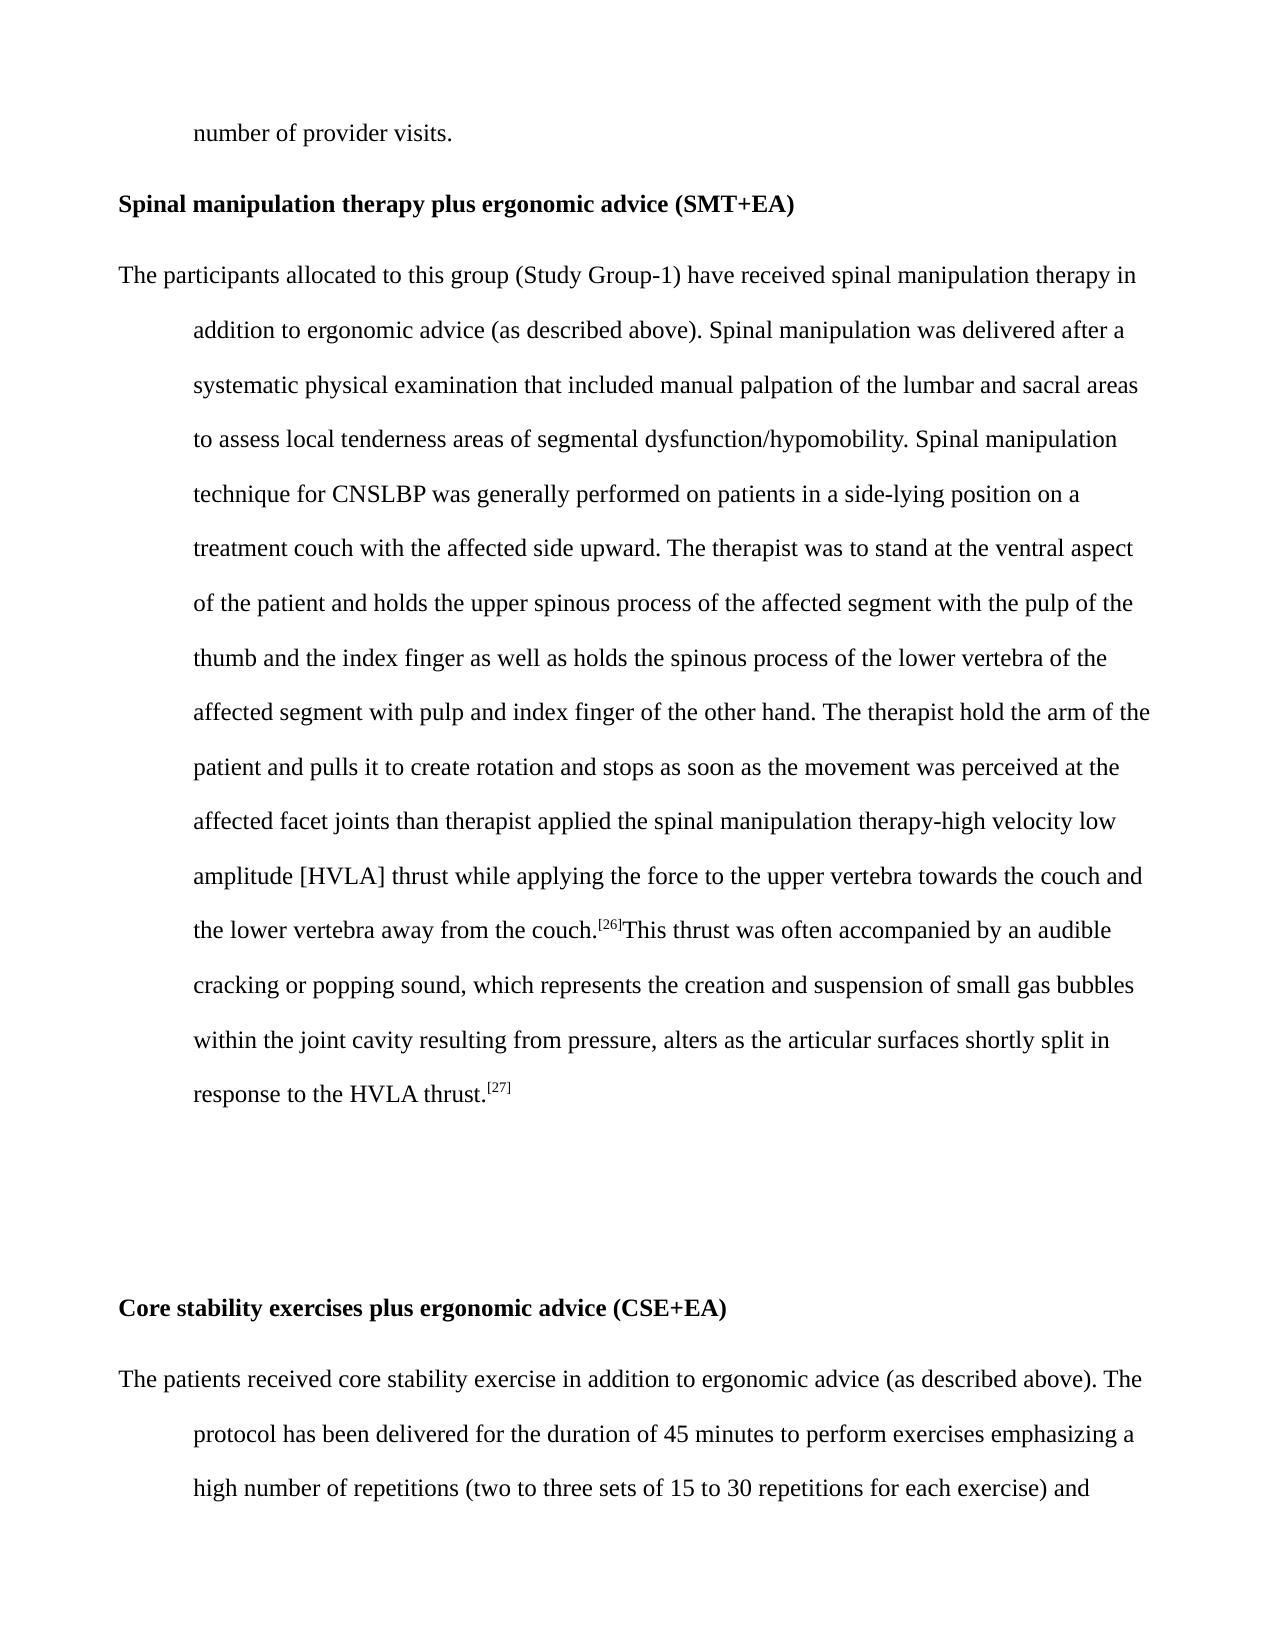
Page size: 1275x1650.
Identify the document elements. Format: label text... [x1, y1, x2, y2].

text The participants allocated to this group (Study Group-1) have received spinal manipulation therapy in addition to ergonomic advice (as described above). Spinal manipulation was delivered after a systematic physical examination that included manual palpation of the lumbar and sacral areas to assess local tenderness areas of segmental dysfunction/hypomobility. Spinal manipulation technique for CNSLBP was generally performed on patients in a side-lying position on a treatment couch with the affected side upward. The therapist was to stand at the ventral aspect of the patient and holds the upper spinous process of the affected segment with the pulp of the thumb and the index finger as well as holds the spinous process of the lower vertebra of the affected segment with pulp and index finger of the other hand. The therapist hold the arm of the patient and pulls it to create rotation and stops as soon as the movement was perceived at the affected facet joints than therapist applied the spinal manipulation therapy-high velocity low amplitude [HVLA] thrust while applying the force to the upper vertebra towards the couch and the lower vertebra away from the couch.[26]This thrust was often accompanied by an audible cracking or popping sound, which represents the creation and suspension of small gas bubbles within the joint cavity resulting from pressure, alters as the articular surfaces shortly split in response to the HVLA thrust.[27] [118, 261, 1157, 1108]
text The patients received core stability exercise in addition to ergonomic advice (as described above). The protocol has been delivered for the duration of 45 minutes to perform exercises emphasizing a high number of repetitions (two to three sets of 15 to 30 repetitions for each exercise) and [118, 1364, 1157, 1502]
text number of provider visits. [118, 118, 1157, 147]
text Spinal manipulation therapy plus ergonomic advice (SMT+EA) [118, 189, 1157, 218]
text Core stability exercises plus ergonomic advice (CSE+EA) [118, 1293, 1157, 1322]
